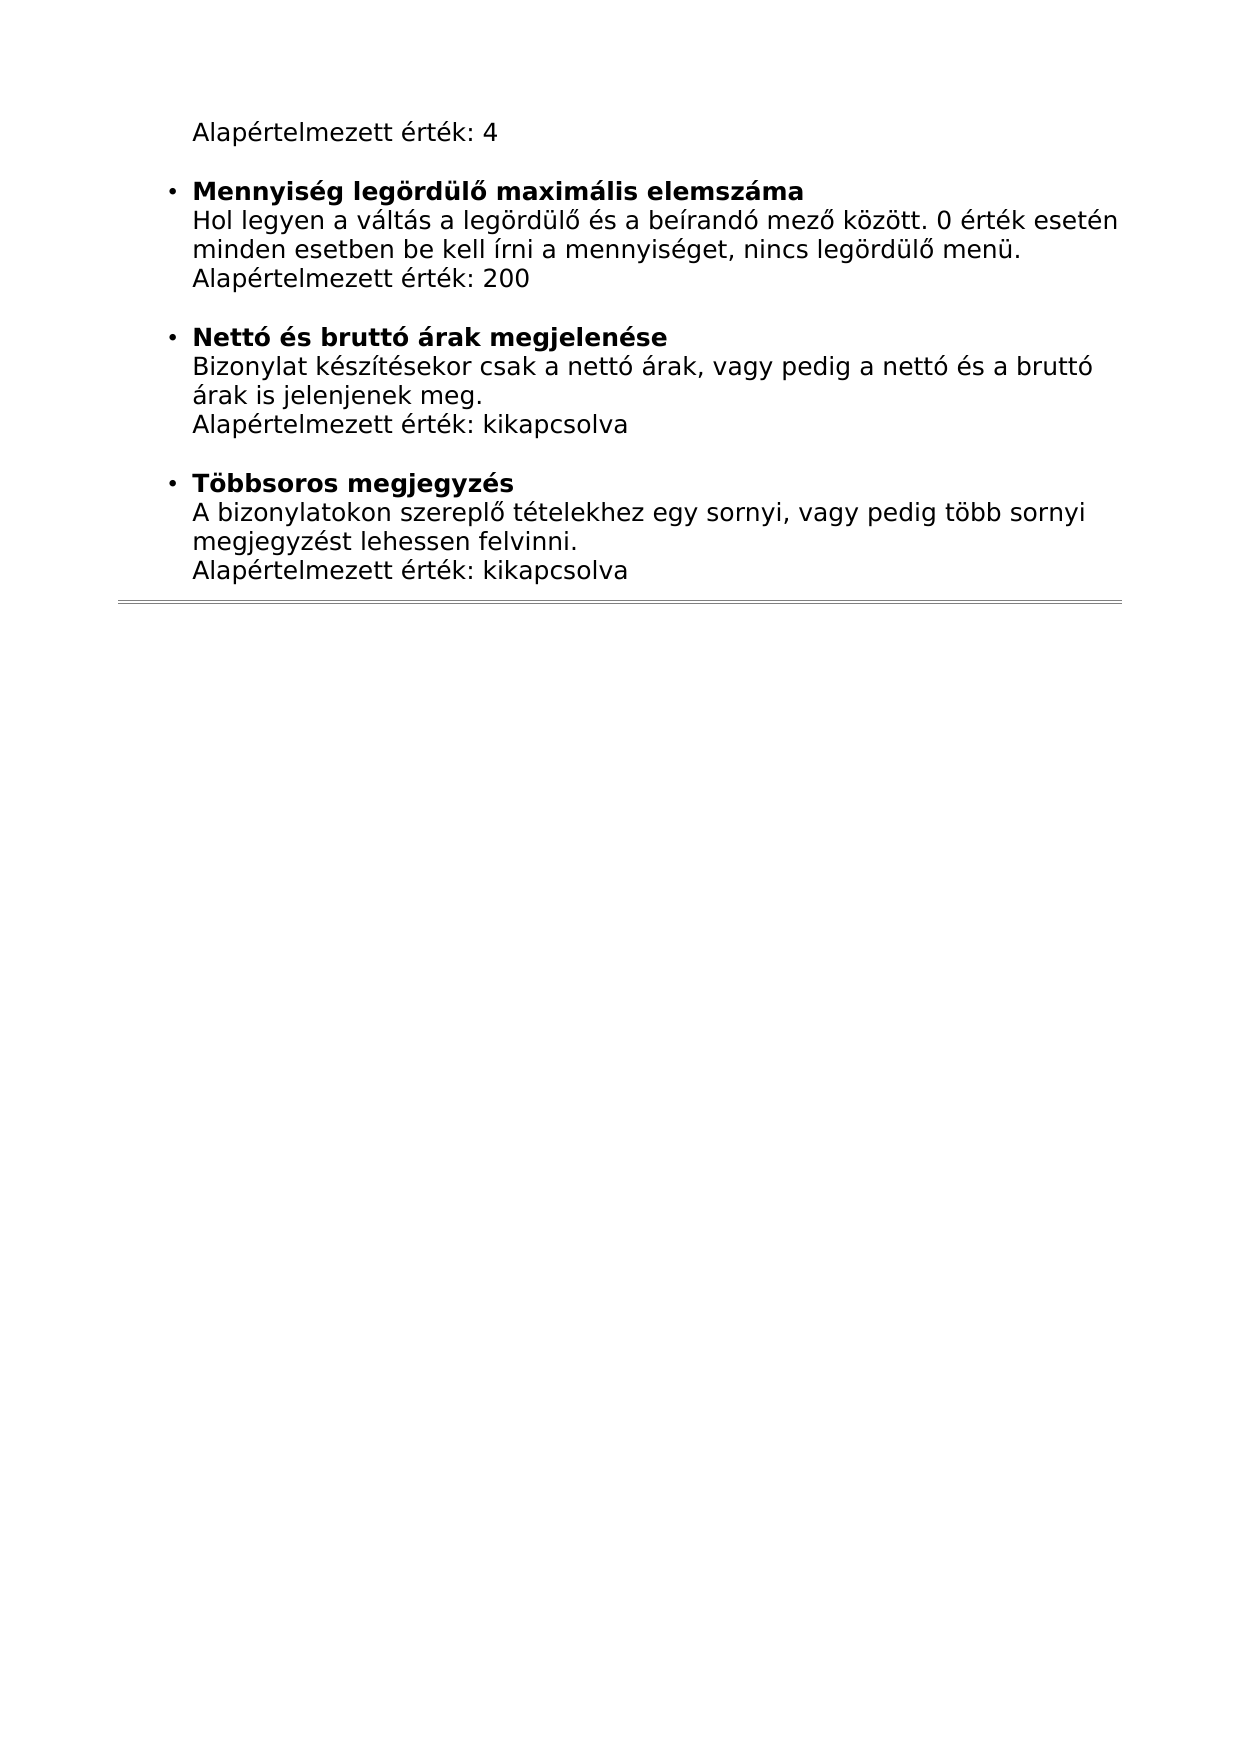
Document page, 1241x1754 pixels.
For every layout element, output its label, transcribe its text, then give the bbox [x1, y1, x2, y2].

list Alapértelmezett érték: 4 [177, 118, 1122, 147]
list Többsoros megjegyzés A bizonylatokon szereplő tételekhez egy sornyi, vagy pedig több sornyi megjegyzést lehessen felvinni. Alapértelmezett érték: kikapcsolva [177, 469, 1122, 586]
list Mennyiség legördülő maximális elemszáma Hol legyen a váltás a legördülő és a beírandó mező között. 0 érték esetén minden esetben be kell írni a mennyiséget, nincs legördülő menü. Alapértelmezett érték: 200 [177, 177, 1122, 293]
list Nettó és bruttó árak megjelenése Bizonylat készítésekor csak a nettó árak, vagy pedig a nettó és a bruttó árak is jelenjenek meg. Alapértelmezett érték: kikapcsolva [177, 323, 1122, 439]
